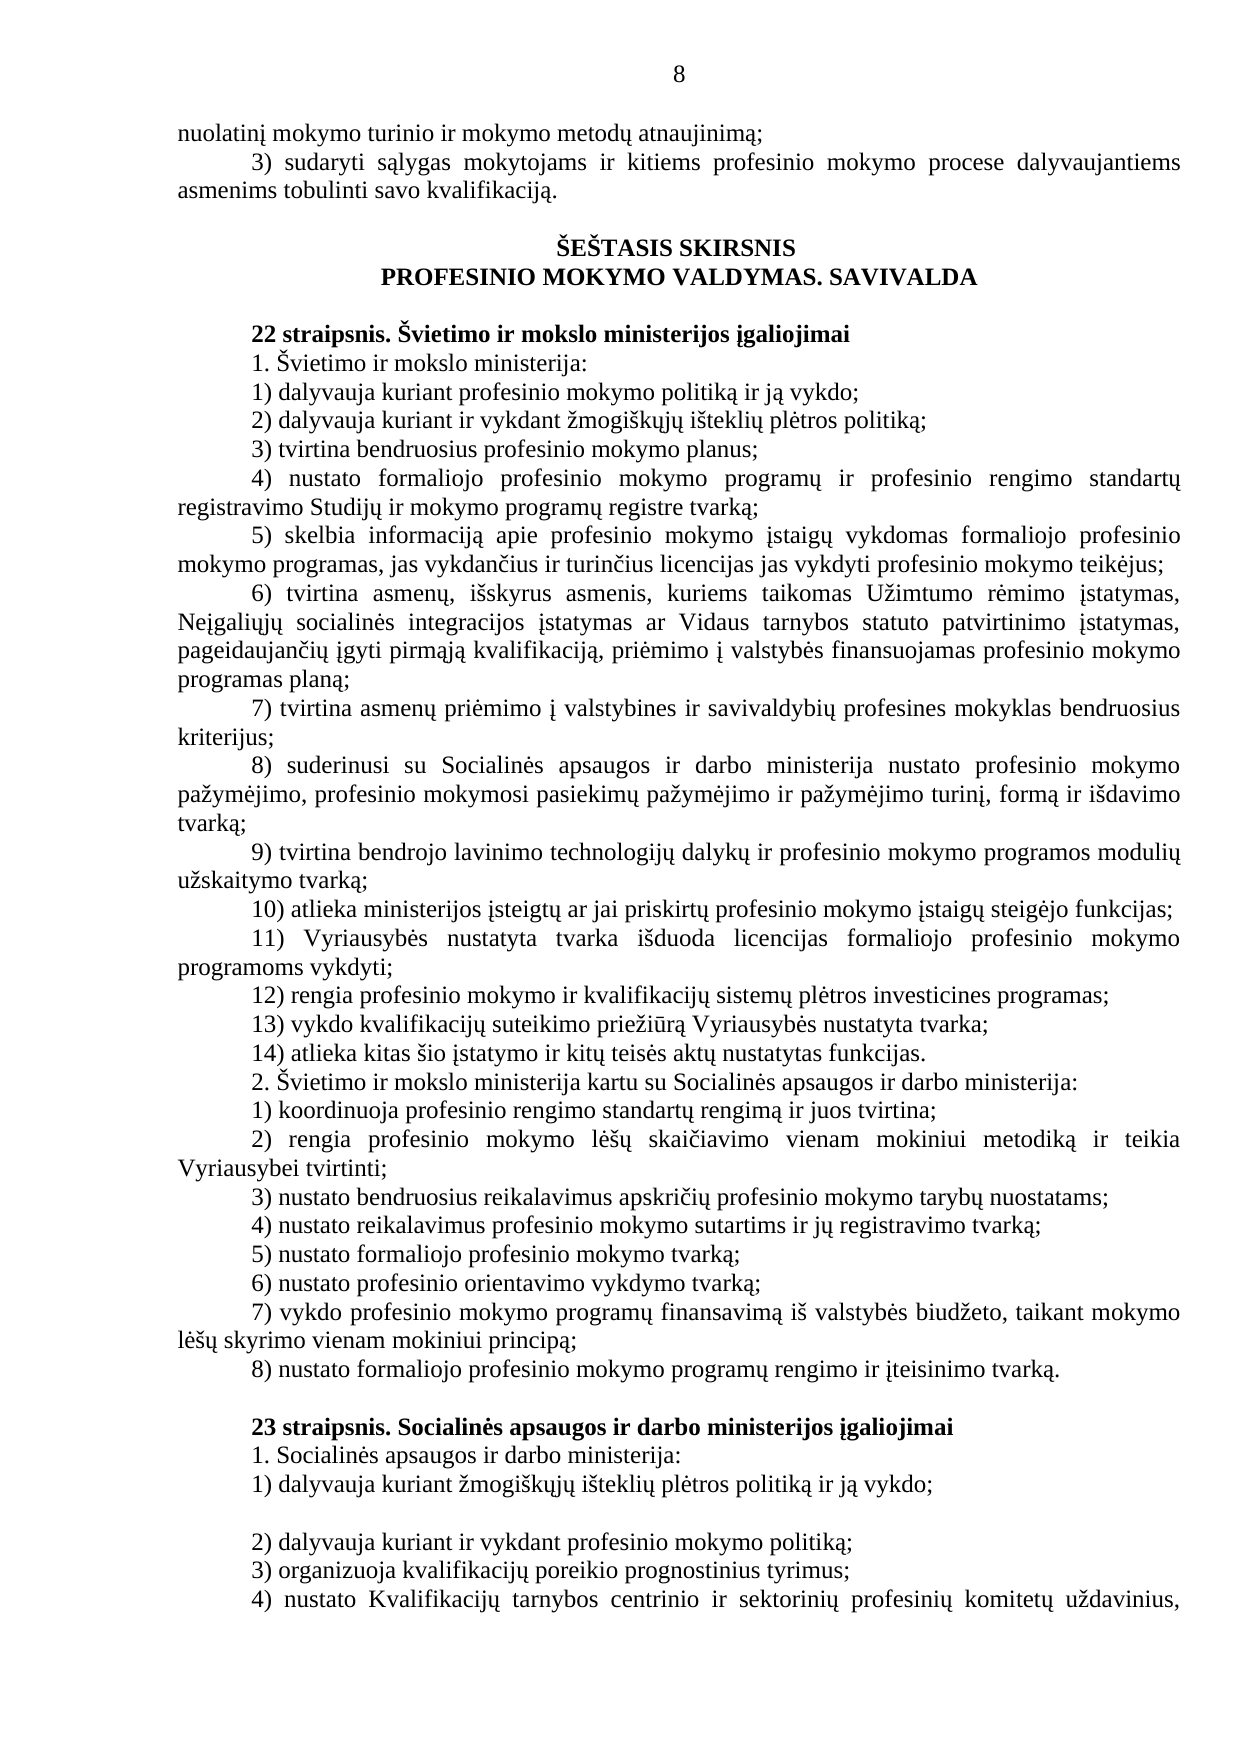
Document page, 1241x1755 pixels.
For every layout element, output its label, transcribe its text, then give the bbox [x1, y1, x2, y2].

text 3) tvirtina bendruosius profesinio mokymo planus; [177, 434, 1181, 463]
text 4) nustato Kvalifikacijų tarnybos centrinio ir sektorinių profesinių komitetų uždavinius, [177, 1584, 1181, 1613]
text 1) koordinuoja profesinio rengimo standartų rengimą ir juos tvirtina; [177, 1096, 1181, 1124]
text 22 straipsnis. Švietimo ir mokslo ministerijos įgaliojimai [177, 319, 1181, 348]
text 2) dalyvauja kuriant ir vykdant profesinio mokymo politiką; [177, 1527, 1181, 1556]
text 8) nustato formaliojo profesinio mokymo programų rengimo ir įteisinimo tvarką. [177, 1354, 1181, 1383]
text 1. Švietimo ir mokslo ministerija: [177, 348, 1181, 377]
text 11) Vyriausybės nustatyta tvarka išduoda licencijas formaliojo profesinio mokymo programoms vykdyti; [177, 923, 1181, 981]
text 3) sudaryti sąlygas mokytojams ir kitiems profesinio mokymo procese dalyvaujantiems asmenims tobulinti savo kvalifikaciją. [177, 147, 1181, 204]
text nuolatinį mokymo turinio ir mokymo metodų atnaujinimą; [177, 118, 1181, 147]
text 7) vykdo profesinio mokymo programų finansavimą iš valstybės biudžeto, taikant mokymo lėšų skyrimo vienam mokiniui principą; [177, 1297, 1181, 1354]
text 23 straipsnis. Socialinės apsaugos ir darbo ministerijos įgaliojimai [177, 1412, 1181, 1441]
text 7) tvirtina asmenų priėmimo į valstybines ir savivaldybių profesines mokyklas bendruosius kriterijus; [177, 693, 1181, 751]
text 1) dalyvauja kuriant profesinio mokymo politiką ir ją vykdo; [177, 377, 1181, 406]
text 10) atlieka ministerijos įsteigtų ar jai priskirtų profesinio mokymo įstaigų steigėjo funkcijas; [177, 894, 1181, 923]
text 1. Socialinės apsaugos ir darbo ministerija: [177, 1441, 1181, 1469]
text 4) nustato formaliojo profesinio mokymo programų ir profesinio rengimo standartų registravimo Studijų ir mokymo programų registre tvarką; [177, 463, 1181, 521]
text 2) rengia profesinio mokymo lėšų skaičiavimo vienam mokiniui metodiką ir teikia Vyriausybei tvirtinti; [177, 1124, 1181, 1182]
text 13) vykdo kvalifikacijų suteikimo priežiūrą Vyriausybės nustatyta tvarka; [177, 1009, 1181, 1038]
text 6) tvirtina asmenų, išskyrus asmenis, kuriems taikomas Užimtumo rėmimo įstatymas, Neįgaliųjų socialinės integracijos įstatymas ar Vidaus tarnybos statuto patvirtinimo įstatymas, pageidaujančių įgyti pirmąją kvalifikaciją, priėmimo į valstybės finansuojamas profesinio mokymo programas planą; [177, 578, 1181, 693]
text 5) skelbia informaciją apie profesinio mokymo įstaigų vykdomas formaliojo profesinio mokymo programas, jas vykdančius ir turinčius licencijas jas vykdyti profesinio mokymo teikėjus; [177, 521, 1181, 578]
text 1) dalyvauja kuriant žmogiškųjų išteklių plėtros politiką ir ją vykdo; [177, 1469, 1181, 1498]
text 4) nustato reikalavimus profesinio mokymo sutartims ir jų registravimo tvarką; [177, 1211, 1181, 1239]
text 3) nustato bendruosius reikalavimus apskričių profesinio mokymo tarybų nuostatams; [177, 1182, 1181, 1211]
text 14) atlieka kitas šio įstatymo ir kitų teisės aktų nustatytas funkcijas. [177, 1038, 1181, 1067]
text 5) nustato formaliojo profesinio mokymo tvarką; [177, 1239, 1181, 1268]
text 6) nustato profesinio orientavimo vykdymo tvarką; [177, 1268, 1181, 1297]
text ŠEŠTASIS SKIRSNIS [177, 233, 1181, 262]
text 9) tvirtina bendrojo lavinimo technologijų dalykų ir profesinio mokymo programos modulių užskaitymo tvarką; [177, 837, 1181, 894]
text 12) rengia profesinio mokymo ir kvalifikacijų sistemų plėtros investicines programas; [177, 981, 1181, 1009]
text 8) suderinusi su Socialinės apsaugos ir darbo ministerija nustato profesinio mokymo pažymėjimo, profesinio mokymosi pasiekimų pažymėjimo ir pažymėjimo turinį, formą ir išdavimo tvarką; [177, 751, 1181, 837]
text 2. Švietimo ir mokslo ministerija kartu su Socialinės apsaugos ir darbo ministerija: [177, 1067, 1181, 1096]
text PROFESINIO MOKYMO VALDYMAS. SAVIVALDA [177, 262, 1181, 291]
text 3) organizuoja kvalifikacijų poreikio prognostinius tyrimus; [177, 1556, 1181, 1584]
text 2) dalyvauja kuriant ir vykdant žmogiškųjų išteklių plėtros politiką; [177, 406, 1181, 434]
